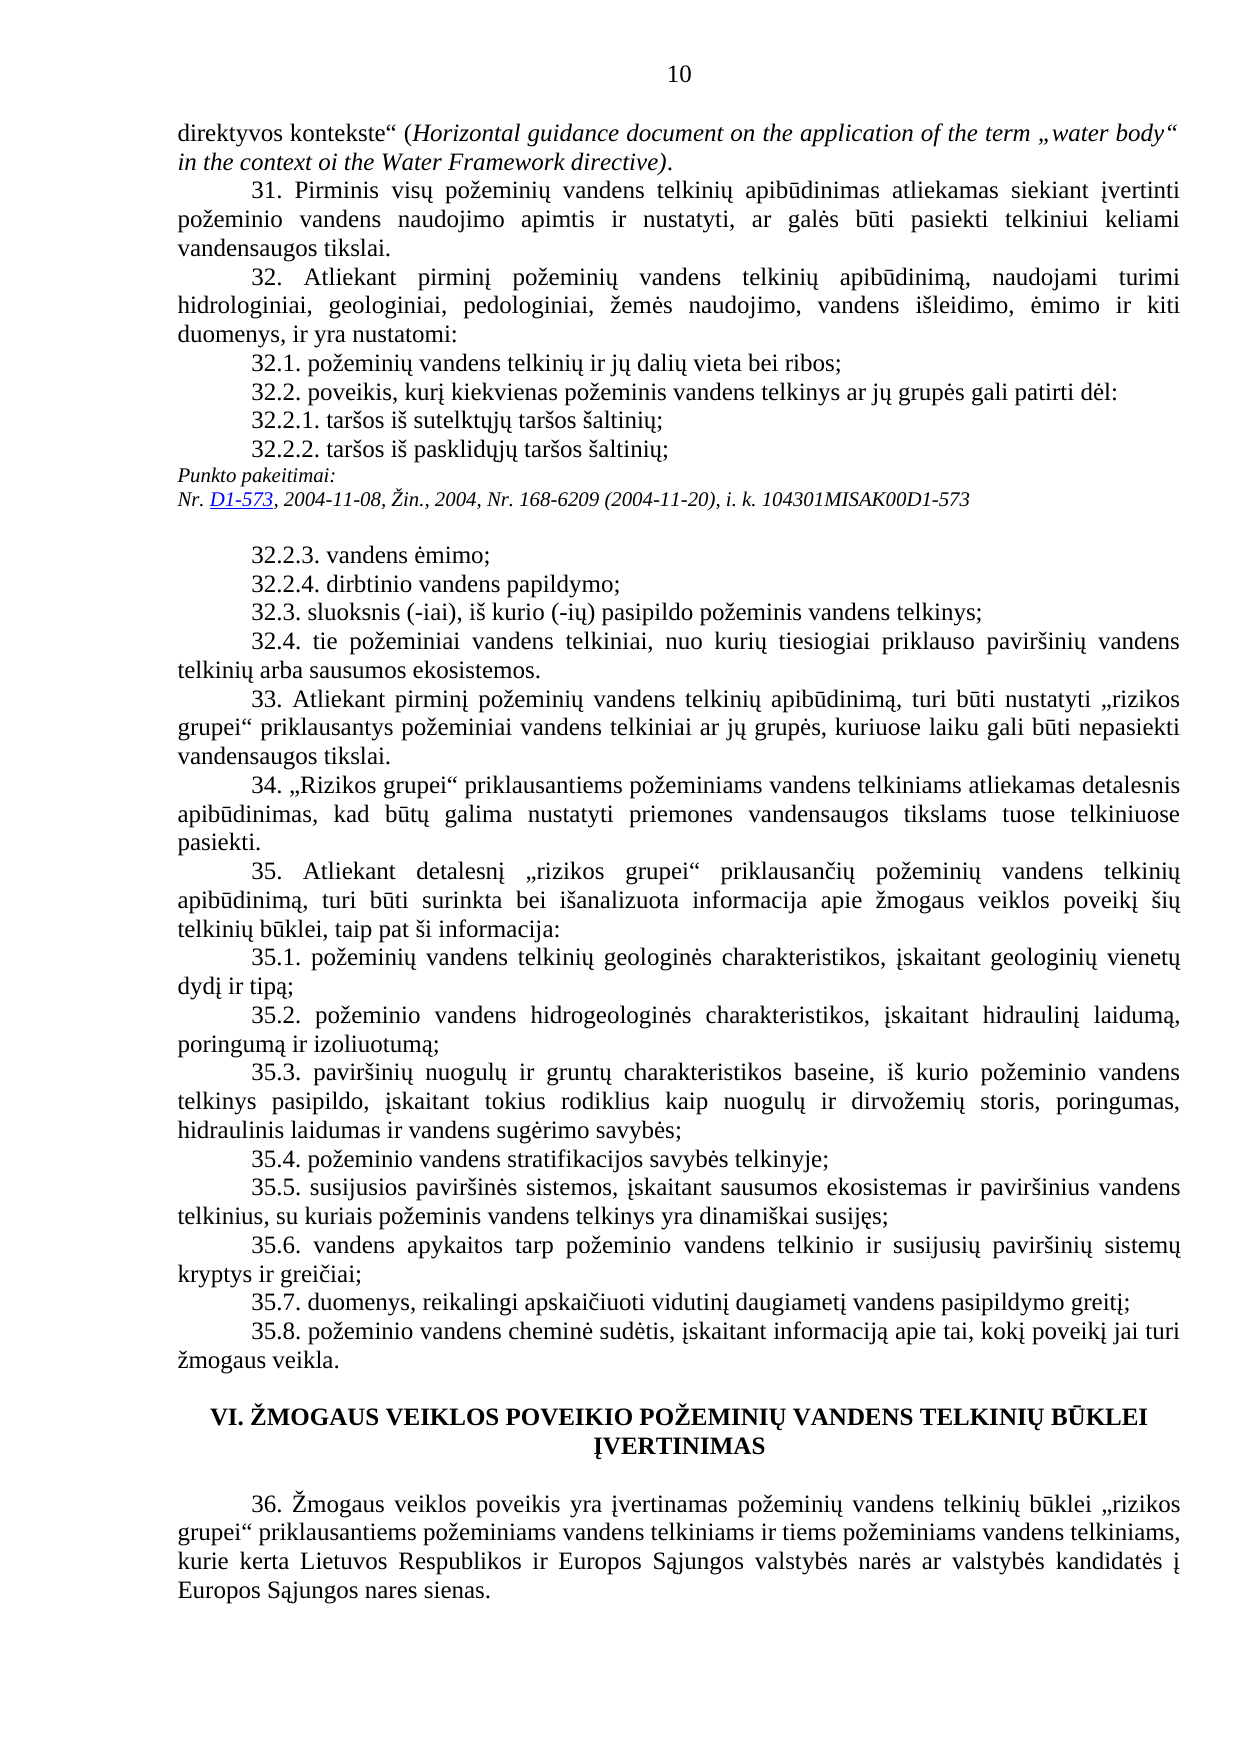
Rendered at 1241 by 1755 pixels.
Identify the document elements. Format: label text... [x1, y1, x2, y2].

text 35.2. požeminio vandens hidrogeologinės charakteristikos, įskaitant hidraulinį laidumą, poringumą ir izoliuotumą; [177, 1000, 1181, 1057]
text 35.5. susijusios paviršinės sistemos, įskaitant sausumos ekosistemas ir paviršinius vandens telkinius, su kuriais požeminis vandens telkinys yra dinamiškai susijęs; [177, 1172, 1181, 1230]
text 35.1. požeminių vandens telkinių geologinės charakteristikos, įskaitant geologinių vienetų dydį ir tipą; [177, 942, 1181, 1000]
text 32.2.3. vandens ėmimo; [177, 540, 1181, 569]
text 35.3. paviršinių nuogulų ir gruntų charakteristikos baseine, iš kurio požeminio vandens telkinys pasipildo, įskaitant tokius rodiklius kaip nuogulų ir dirvožemių storis, poringumas, hidraulinis laidumas ir vandens sugėrimo savybės; [177, 1057, 1181, 1144]
text 33. Atliekant pirminį požeminių vandens telkinių apibūdinimą, turi būti nustatyti „rizikos grupei“ priklausantys požeminiai vandens telkiniai ar jų grupės, kuriuose laiku gali būti nepasiekti vandensaugos tikslai. [177, 684, 1181, 770]
text VI. ŽMOGAUS VEIKLOS POVEIKIO POŽEMINIŲ VANDENS TELKINIŲ BŪKLEI ĮVERTINIMAS [177, 1402, 1181, 1460]
text 36. Žmogaus veiklos poveikis yra įvertinamas požeminių vandens telkinių būklei „rizikos grupei“ priklausantiems požeminiams vandens telkiniams ir tiems požeminiams vandens telkiniams, kurie kerta Lietuvos Respublikos ir Europos Sąjungos valstybės narės ar valstybės kandidatės į Europos Sąjungos nares sienas. [177, 1489, 1181, 1604]
text 34. „Rizikos grupei“ priklausantiems požeminiams vandens telkiniams atliekamas detalesnis apibūdinimas, kad būtų galima nustatyti priemones vandensaugos tikslams tuose telkiniuose pasiekti. [177, 770, 1181, 856]
text 32.2.1. taršos iš sutelktųjų taršos šaltinių; [177, 406, 1181, 434]
text 32.2.2. taršos iš pasklidųjų taršos šaltinių; [177, 434, 1181, 463]
text 35.6. vandens apykaitos tarp požeminio vandens telkinio ir susijusių paviršinių sistemų kryptys ir greičiai; [177, 1230, 1181, 1287]
text direktyvos kontekste“ (Horizontal guidance document on the application of the term „water body“ in the context oi the Water Framework directive). [177, 118, 1181, 176]
text 35. Atliekant detalesnį „rizikos grupei“ priklausančių požeminių vandens telkinių apibūdinimą, turi būti surinkta bei išanalizuota informacija apie žmogaus veiklos poveikį šių telkinių būklei, taip pat ši informacija: [177, 856, 1181, 942]
text 31. Pirminis visų požeminių vandens telkinių apibūdinimas atliekamas siekiant įvertinti požeminio vandens naudojimo apimtis ir nustatyti, ar galės būti pasiekti telkiniui keliami vandensaugos tikslai. [177, 176, 1181, 262]
text 35.4. požeminio vandens stratifikacijos savybės telkinyje; [177, 1144, 1181, 1172]
text 32.3. sluoksnis (-iai), iš kurio (-ių) pasipildo požeminis vandens telkinys; [177, 597, 1181, 626]
text 32.4. tie požeminiai vandens telkiniai, nuo kurių tiesiogiai priklauso paviršinių vandens telkinių arba sausumos ekosistemos. [177, 626, 1181, 684]
text 32.1. požeminių vandens telkinių ir jų dalių vieta bei ribos; [177, 348, 1181, 377]
text 35.8. požeminio vandens cheminė sudėtis, įskaitant informaciją apie tai, kokį poveikį jai turi žmogaus veikla. [177, 1316, 1181, 1374]
text Nr. D1-573, 2004-11-08, Žin., 2004, Nr. 168-6209 (2004-11-20), i. k. 104301MISAK00D1-573 [177, 487, 1181, 511]
text 35.7. duomenys, reikalingi apskaičiuoti vidutinį daugiametį vandens pasipildymo greitį; [177, 1287, 1181, 1316]
text 32.2. poveikis, kurį kiekvienas požeminis vandens telkinys ar jų grupės gali patirti dėl: [177, 377, 1181, 406]
text 32. Atliekant pirminį požeminių vandens telkinių apibūdinimą, naudojami turimi hidrologiniai, geologiniai, pedologiniai, žemės naudojimo, vandens išleidimo, ėmimo ir kiti duomenys, ir yra nustatomi: [177, 262, 1181, 348]
text Punkto pakeitimai: [177, 463, 1181, 487]
text 32.2.4. dirbtinio vandens papildymo; [177, 569, 1181, 597]
